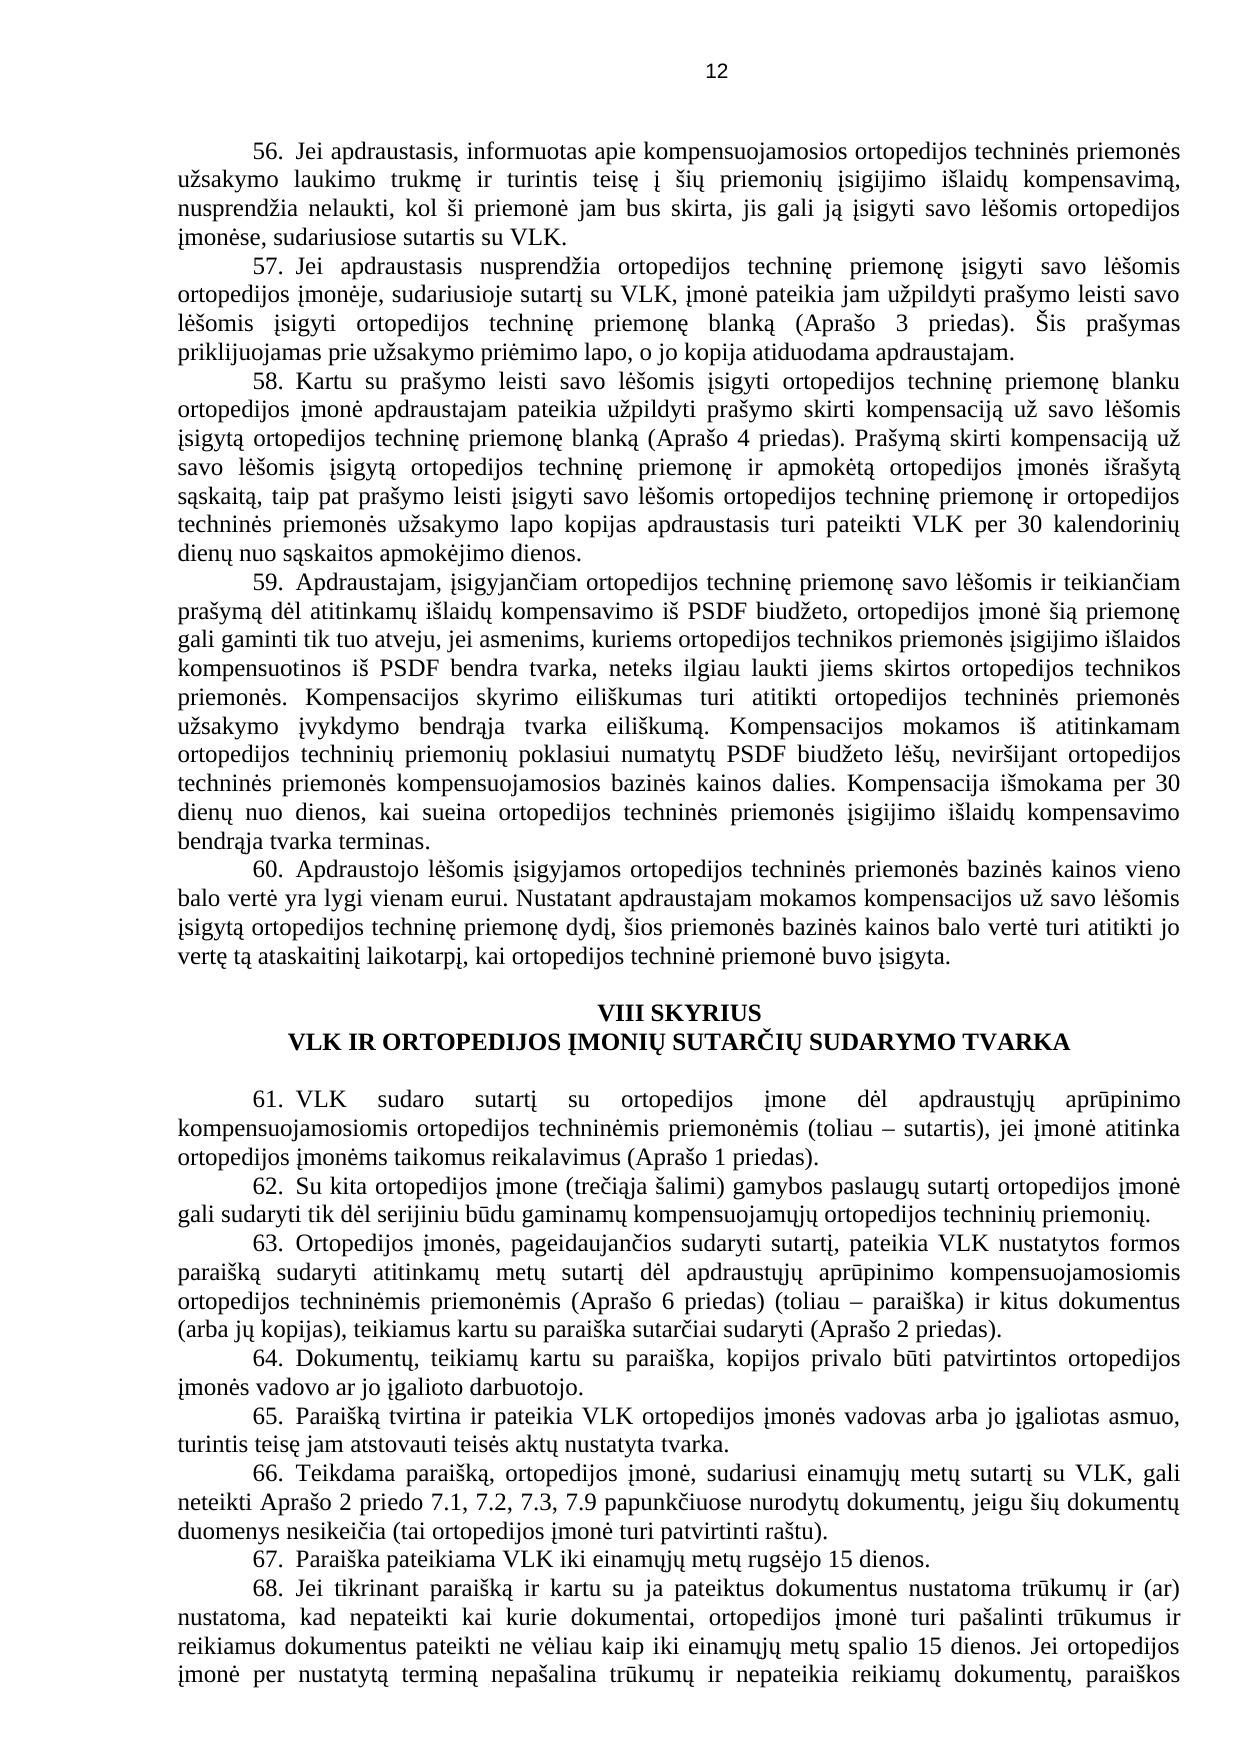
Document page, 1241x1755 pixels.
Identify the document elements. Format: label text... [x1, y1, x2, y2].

text 59. Apdraustajam, įsigyjančiam ortopedijos techninę priemonę savo lėšomis ir teikiančiam prašymą dėl atitinkamų išlaidų kompensavimo iš PSDF biudžeto, ortopedijos įmonė šią priemonę gali gaminti tik tuo atveju, jei asmenims, kuriems ortopedijos technikos priemonės įsigijimo išlaidos kompensuotinos iš PSDF bendra tvarka, neteks ilgiau laukti jiems skirtos ortopedijos technikos priemonės. Kompensacijos skyrimo eiliškumas turi atitikti ortopedijos techninės priemonės užsakymo įvykdymo bendrąja tvarka eiliškumą. Kompensacijos mokamos iš atitinkamam ortopedijos techninių priemonių poklasiui numatytų PSDF biudžeto lėšų, neviršijant ortopedijos techninės priemonės kompensuojamosios bazinės kainos dalies. Kompensacija išmokama per 30 dienų nuo dienos, kai sueina ortopedijos techninės priemonės įsigijimo išlaidų kompensavimo bendrąja tvarka terminas. [177, 567, 1181, 854]
text 60. Apdraustojo lėšomis įsigyjamos ortopedijos techninės priemonės bazinės kainos vieno balo vertė yra lygi vienam eurui. Nustatant apdraustajam mokamos kompensacijos už savo lėšomis įsigytą ortopedijos techninę priemonę dydį, šios priemonės bazinės kainos balo vertė turi atitikti jo vertę tą ataskaitinį laikotarpį, kai ortopedijos techninė priemonė buvo įsigyta. [177, 854, 1181, 969]
text 58. Kartu su prašymo leisti savo lėšomis įsigyti ortopedijos techninę priemonę blanku ortopedijos įmonė apdraustajam pateikia užpildyti prašymo skirti kompensaciją už savo lėšomis įsigytą ortopedijos techninę priemonę blanką (Aprašo 4 priedas). Prašymą skirti kompensaciją už savo lėšomis įsigytą ortopedijos techninę priemonę ir apmokėtą ortopedijos įmonės išrašytą sąskaitą, taip pat prašymo leisti įsigyti savo lėšomis ortopedijos techninę priemonę ir ortopedijos techninės priemonės užsakymo lapo kopijas apdraustasis turi pateikti VLK per 30 kalendorinių dienų nuo sąskaitos apmokėjimo dienos. [177, 366, 1181, 567]
text 64. Dokumentų, teikiamų kartu su paraiška, kopijos privalo būti patvirtintos ortopedijos įmonės vadovo ar jo įgalioto darbuotojo. [177, 1343, 1181, 1401]
text VLK IR ORTOPEDIJOS ĮMONIŲ SUTARČIŲ SUDARYMO TVARKA [177, 1027, 1181, 1056]
text VIII SKYRIUS [177, 998, 1181, 1027]
text 63. Ortopedijos įmonės, pageidaujančios sudaryti sutartį, pateikia VLK nustatytos formos paraišką sudaryti atitinkamų metų sutartį dėl apdraustųjų aprūpinimo kompensuojamosiomis ortopedijos techninėmis priemonėmis (Aprašo 6 priedas) (toliau – paraiška) ir kitus dokumentus (arba jų kopijas), teikiamus kartu su paraiška sutarčiai sudaryti (Aprašo 2 priedas). [177, 1228, 1181, 1343]
text 57. Jei apdraustasis nusprendžia ortopedijos techninę priemonę įsigyti savo lėšomis ortopedijos įmonėje, sudariusioje sutartį su VLK, įmonė pateikia jam užpildyti prašymo leisti savo lėšomis įsigyti ortopedijos techninę priemonę blanką (Aprašo 3 priedas). Šis prašymas priklijuojamas prie užsakymo priėmimo lapo, o jo kopija atiduodama apdraustajam. [177, 251, 1181, 366]
text 65. Paraišką tvirtina ir pateikia VLK ortopedijos įmonės vadovas arba jo įgaliotas asmuo, turintis teisę jam atstovauti teisės aktų nustatyta tvarka. [177, 1401, 1181, 1458]
text 68. Jei tikrinant paraišką ir kartu su ja pateiktus dokumentus nustatoma trūkumų ir (ar) nustatoma, kad nepateikti kai kurie dokumentai, ortopedijos įmonė turi pašalinti trūkumus ir reikiamus dokumentus pateikti ne vėliau kaip iki einamųjų metų spalio 15 dienos. Jei ortopedijos įmonė per nustatytą terminą nepašalina trūkumų ir nepateikia reikiamų dokumentų, paraiškos [177, 1573, 1181, 1688]
text 67. Paraiška pateikiama VLK iki einamųjų metų rugsėjo 15 dienos. [177, 1544, 1181, 1573]
text 62. Su kita ortopedijos įmone (trečiąja šalimi) gamybos paslaugų sutartį ortopedijos įmonė gali sudaryti tik dėl serijiniu būdu gaminamų kompensuojamųjų ortopedijos techninių priemonių. [177, 1171, 1181, 1228]
text 61. VLK sudaro sutartį su ortopedijos įmone dėl apdraustųjų aprūpinimo kompensuojamosiomis ortopedijos techninėmis priemonėmis (toliau – sutartis), jei įmonė atitinka ortopedijos įmonėms taikomus reikalavimus (Aprašo 1 priedas). [177, 1084, 1181, 1171]
text 56. Jei apdraustasis, informuotas apie kompensuojamosios ortopedijos techninės priemonės užsakymo laukimo trukmę ir turintis teisę į šių priemonių įsigijimo išlaidų kompensavimą, nusprendžia nelaukti, kol ši priemonė jam bus skirta, jis gali ją įsigyti savo lėšomis ortopedijos įmonėse, sudariusiose sutartis su VLK. [177, 136, 1181, 251]
text 66. Teikdama paraišką, ortopedijos įmonė, sudariusi einamųjų metų sutartį su VLK, gali neteikti Aprašo 2 priedo 7.1, 7.2, 7.3, 7.9 papunkčiuose nurodytų dokumentų, jeigu šių dokumentų duomenys nesikeičia (tai ortopedijos įmonė turi patvirtinti raštu). [177, 1458, 1181, 1544]
